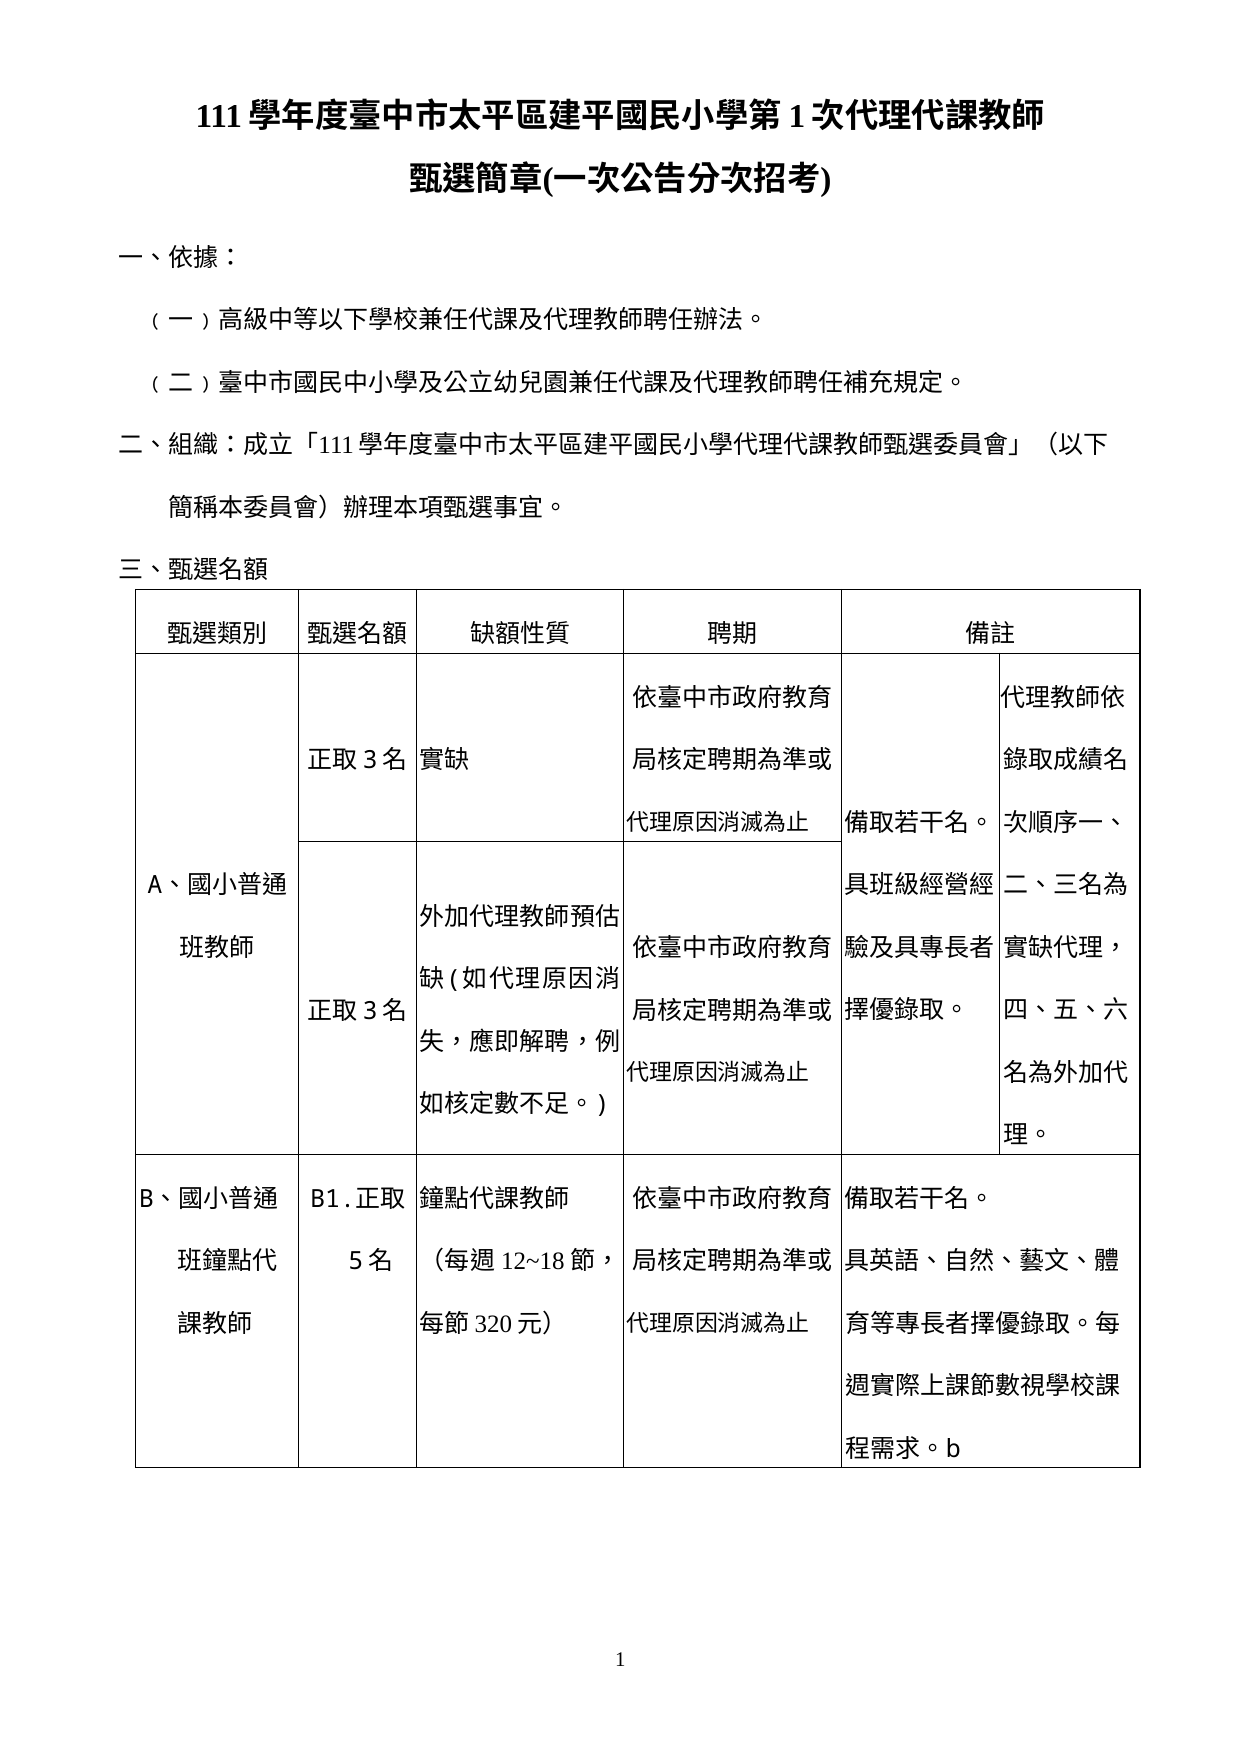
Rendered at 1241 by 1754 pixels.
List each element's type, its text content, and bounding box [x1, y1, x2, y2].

table_cell 依臺中市政府教育 局核定聘期為準或 代理原因消滅為止 [624, 842, 841, 1153]
table_cell A、國小普通班教師 [136, 654, 298, 1153]
table_cell 正取3名 [299, 654, 416, 841]
text 三、甄選名額 [118, 526, 1122, 589]
table_header 甄選名額 [299, 590, 416, 652]
text ﹙一﹚高級中等以下學校兼任代課及代理教師聘任辦法。 [143, 276, 1122, 339]
table_cell 備取若干名。 具班級經營經驗及具專長者擇優錄取。 [842, 654, 999, 1153]
table_cell B1.正取 5名 [299, 1155, 416, 1467]
table_cell 依臺中市政府教育 局核定聘期為準或 代理原因消滅為止 [624, 654, 841, 841]
table_cell 依臺中市政府教育 局核定聘期為準或 代理原因消滅為止 [624, 1155, 841, 1467]
table_cell 鐘點代課教師 （每週12~18節，每節320元） [417, 1155, 623, 1467]
table_cell 實缺 [417, 654, 623, 841]
table_header 備註 [842, 590, 1139, 652]
text ﹙二﹚臺中市國民中小學及公立幼兒園兼任代課及代理教師聘任補充規定。 [143, 339, 1122, 401]
table_cell B、國小普通班鐘點代課教師 [136, 1155, 298, 1467]
table_cell 備取若干名。 具英語、自然、藝文、體育等專長者擇優錄取。每週實際上課節數視學校課程需求。b [842, 1155, 1139, 1467]
table_header 聘期 [624, 590, 841, 652]
text 二、組織：成立「111學年度臺中市太平區建平國民小學代理代課教師甄選委員會」（以下簡稱本委員會）辦理本項甄選事宜。 [118, 401, 1122, 526]
table_cell 正取3名 [299, 842, 416, 1153]
text 111學年度臺中市太平區建平國民小學第1次代理代課教師 [118, 72, 1122, 134]
table_cell 外加代理教師預估缺(如代理原因消失，應即解聘，例如核定數不足。) [417, 842, 623, 1153]
table_cell 代理教師依錄取成績名次順序一、二、三名為實缺代理，四、五、六名為外加代理。 [1000, 654, 1139, 1153]
text 一、依據： [118, 214, 1122, 276]
text 甄選簡章(一次公告分次招考) [118, 134, 1122, 197]
table_header 甄選類別 [136, 590, 298, 652]
table_header 缺額性質 [417, 590, 623, 652]
